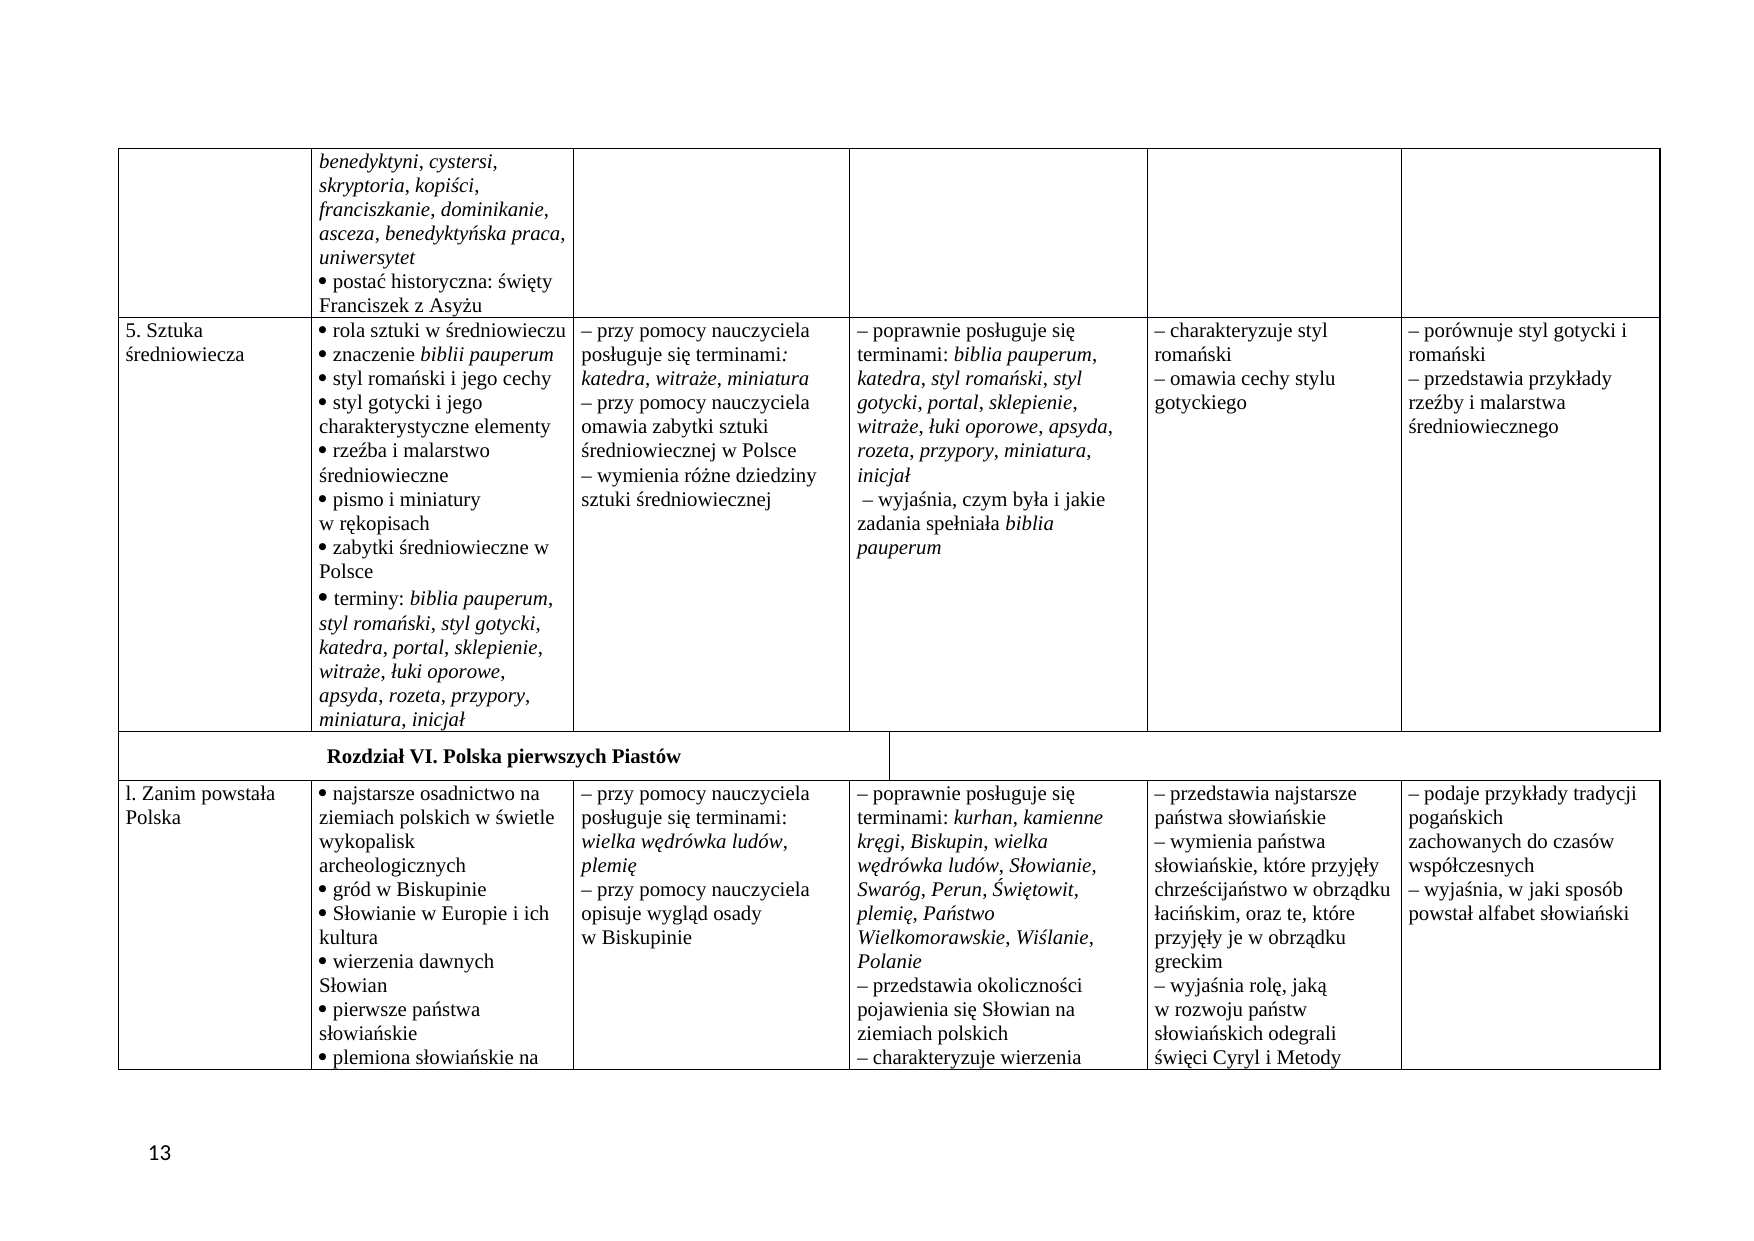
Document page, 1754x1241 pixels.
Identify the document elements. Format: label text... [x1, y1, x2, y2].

table_cell – przedstawia najstarsze państwa słowiańskie – wymienia państwa słowiańskie, które przyjęły chrześcijaństwo w obrządku łacińskim, oraz te, które przyjęły je w obrządku greckim – wyjaśnia rolę, jaką w rozwoju państw słowiańskich odegrali święci Cyryl i Metody [1148, 781, 1401, 1069]
table_cell – poprawnie posługuje się terminami: biblia pauperum, katedra, styl romański, styl gotycki, portal, sklepienie, witraże, łuki oporowe, apsyda, rozeta, przypory, miniatura, inicjał – wyjaśnia, czym była i jakie zadania spełniała biblia pauperum [850, 318, 1147, 731]
table_cell benedyktyni, cystersi, skryptoria, kopiści, franciszkanie, dominikanie, asceza, benedyktyńska praca, uniwersytet  postać historyczna: święty Franciszek z Asyżu [312, 149, 573, 317]
table_cell – podaje przykłady tradycji pogańskich zachowanych do czasów współczesnych – wyjaśnia, w jaki sposób powstał alfabet słowiański [1402, 781, 1659, 1069]
table_cell – porównuje styl gotycki i romański – przedstawia przykłady rzeźby i malarstwa średniowiecznego [1402, 318, 1659, 731]
table_cell – charakteryzuje styl romański – omawia cechy stylu gotyckiego [1148, 318, 1401, 731]
table_cell l. Zanim powstała Polska [119, 781, 311, 1069]
table_cell  najstarsze osadnictwo na ziemiach polskich w świetle wykopalisk archeologicznych  gród w Biskupinie  Słowianie w Europie i ich kultura  wierzenia dawnych Słowian  pierwsze państwa słowiańskie  plemiona słowiańskie na [312, 781, 573, 1069]
table_cell Rozdział VI. Polska pierwszych Piastów [119, 732, 889, 779]
table_cell [1148, 149, 1401, 317]
table_cell  rola sztuki w średniowieczu  znaczenie biblii pauperum  styl romański i jego cechy  styl gotycki i jego charakterystyczne elementy  rzeźba i malarstwo średniowieczne  pismo i miniatury w rękopisach  zabytki średniowieczne w Polsce  terminy: biblia pauperum, styl romański, styl gotycki, katedra, portal, sklepienie, witraże, łuki oporowe, apsyda, rozeta, przypory, miniatura, inicjał [312, 318, 573, 731]
table_cell – przy pomocy nauczyciela posługuje się terminami: katedra, witraże, miniatura – przy pomocy nauczyciela omawia zabytki sztuki średniowiecznej w Polsce – wymienia różne dziedziny sztuki średniowiecznej [574, 318, 849, 731]
table_cell – przy pomocy nauczyciela posługuje się terminami: wielka wędrówka ludów, plemię – przy pomocy nauczyciela opisuje wygląd osady w Biskupinie [574, 781, 849, 1069]
table_cell [119, 149, 311, 317]
table_cell – poprawnie posługuje się terminami: kurhan, kamienne kręgi, Biskupin, wielka wędrówka ludów, Słowianie, Swaróg, Perun, Świętowit, plemię, Państwo Wielkomorawskie, Wiślanie, Polanie – przedstawia okoliczności pojawienia się Słowian na ziemiach polskich – charakteryzuje wierzenia [850, 781, 1147, 1069]
table_cell [1402, 149, 1659, 317]
table_cell 5. Sztuka średniowiecza [119, 318, 311, 731]
table_cell [574, 149, 849, 317]
table_cell [850, 149, 1147, 317]
